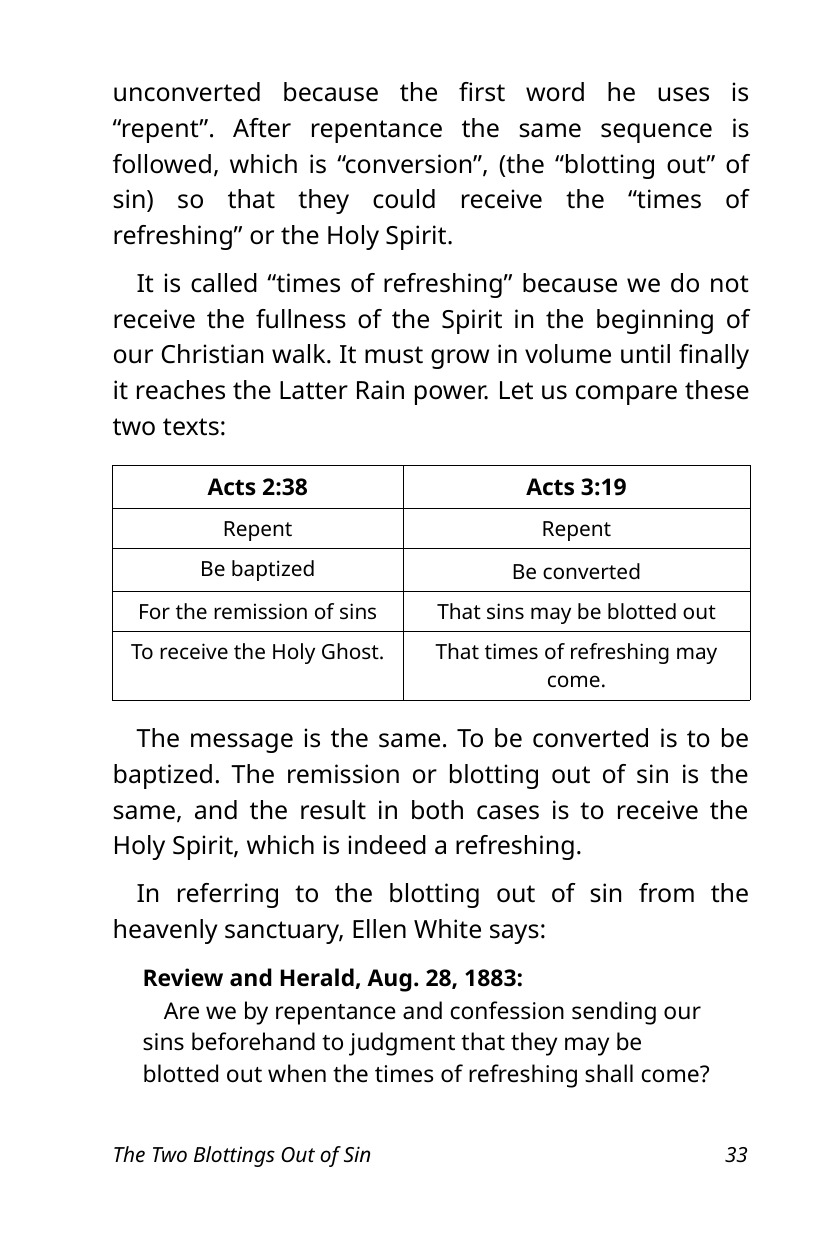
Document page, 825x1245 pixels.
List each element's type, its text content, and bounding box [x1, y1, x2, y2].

table_header Acts 2:38 [113, 466, 403, 508]
table_header Acts 3:19 [404, 466, 750, 508]
table_cell Be converted [404, 549, 750, 591]
text The message is the same. To be converted is to be baptized. The remission or blotting out of sin is the same, and the result in both cases is to receive the Holy Spirit, which is indeed a refreshing. [112, 721, 750, 862]
table_cell For the remission of sins [113, 592, 403, 631]
text unconverted because the first word he uses is “repent”. After repentance the same sequence is followed, which is “conversion”, (the “blotting out” of sin) so that they could receive the “times of refreshing” or the Holy Spirit. [112, 75, 750, 252]
text Are we by repentance and confession sending our sins beforehand to judgment that they may be blotted out when the times of refreshing shall come? [142, 995, 720, 1089]
table_cell Repent [113, 509, 403, 548]
table_cell To receive the Holy Ghost. [113, 632, 403, 700]
table_cell That sins may be blotted out [404, 592, 750, 631]
table_cell Be baptized [113, 549, 403, 591]
text Review and Herald, Aug. 28, 1883: [142, 962, 750, 993]
text In referring to the blotting out of sin from the heavenly sanctuary, Ellen White says: [112, 876, 750, 946]
table_cell Repent [404, 509, 750, 548]
table_cell That times of refreshing may come. [404, 632, 750, 700]
text It is called “times of refreshing” because we do not receive the fullness of the Spirit in the beginning of our Christian walk. It must grow in volume until finally it reaches the Latter Rain power. Let us compare these two texts: [112, 266, 750, 443]
